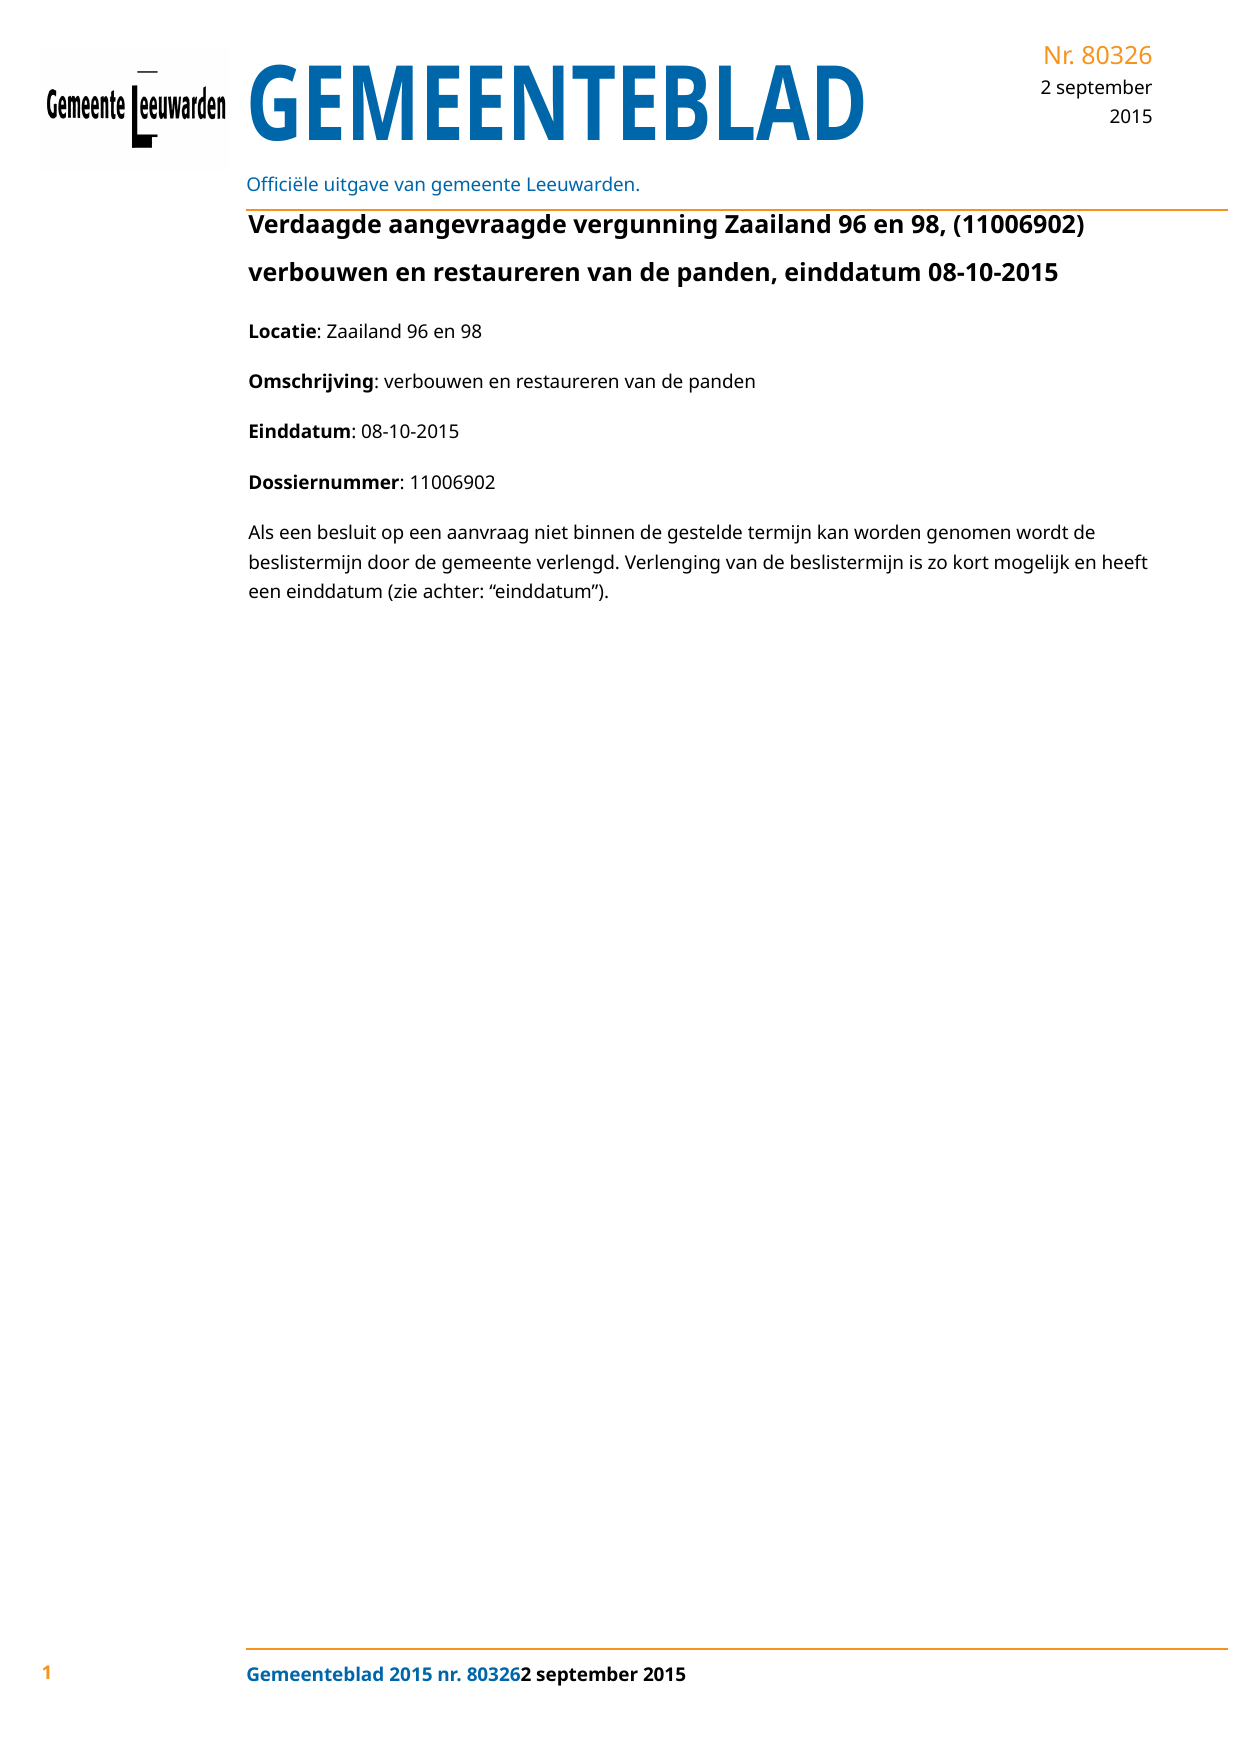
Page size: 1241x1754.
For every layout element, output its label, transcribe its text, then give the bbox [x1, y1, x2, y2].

text Verdaagde aangevraagde vergunning Zaailand 96 en 98, (11006902) verbouwen en restaureren van de panden, einddatum 08-10-2015 [248, 211, 1152, 288]
text Dossiernummer: 11006902 [248, 469, 1152, 495]
picture [41, 47, 231, 172]
text Locatie: Zaailand 96 en 98 [248, 318, 1152, 344]
text Als een besluit op een aanvraag niet binnen de gestelde termijn kan worden genomen wordt de beslistermijn door de gemeente verlengd. Verlenging van de beslistermijn is zo kort mogelijk en heeft een einddatum (zie achter: “einddatum”). [248, 519, 1152, 604]
text Omschrijving: verbouwen en restaureren van de panden [248, 368, 1152, 394]
text Einddatum: 08-10-2015 [248, 419, 1152, 444]
